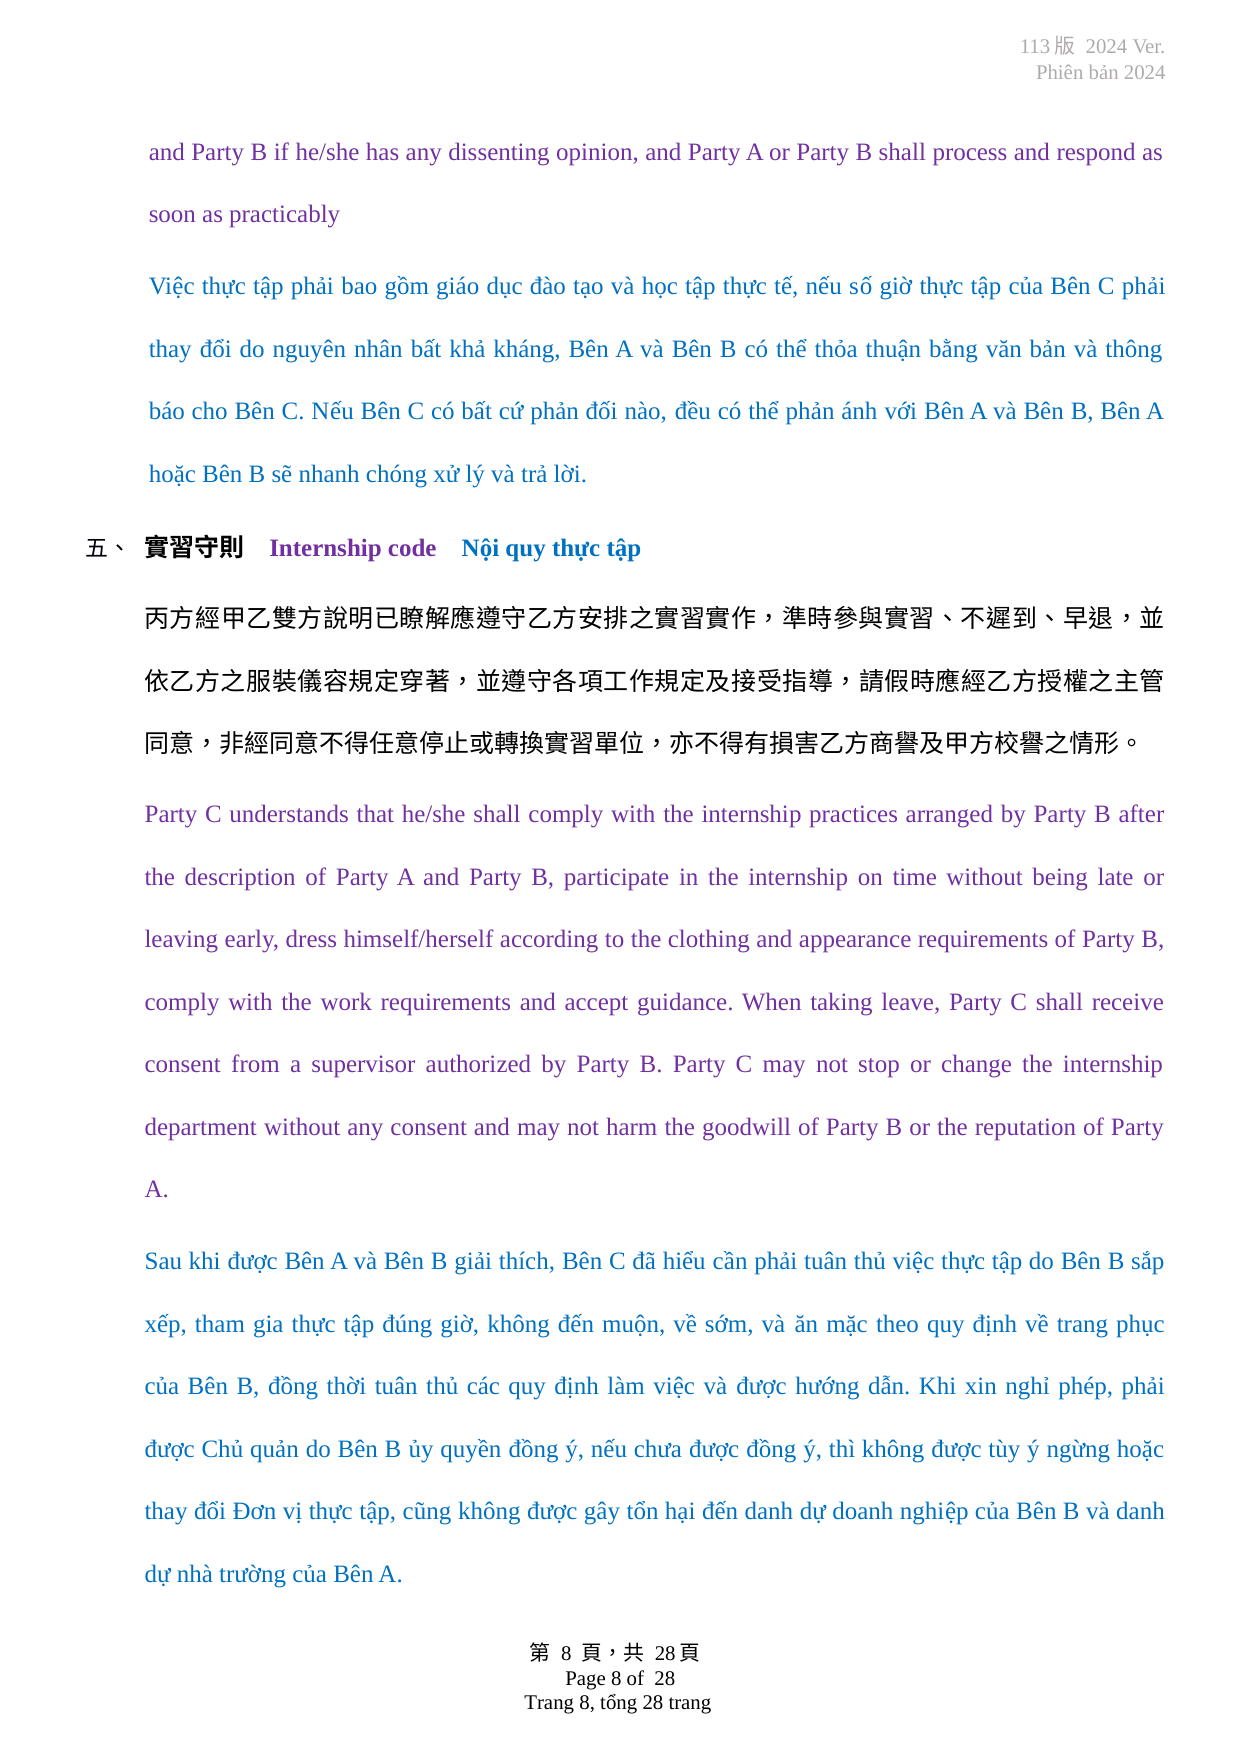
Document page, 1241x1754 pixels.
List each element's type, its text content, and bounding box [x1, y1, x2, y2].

text Sau khi được Bên A và Bên B giải thích, Bên C đã hiểu cần phải tuân thủ việc thực tập do Bên B sắp xếp, tham gia thực tập đúng giờ, không đến muộn, về sớm, và ăn mặc theo quy định về trang phục của Bên B, đồng thời tuân thủ các quy định làm việc và được hướng dẫn. Khi xin nghỉ phép, phải được Chủ quản do Bên B ủy quyền đồng ý, nếu chưa được đồng ý, thì không được tùy ý ngừng hoặc thay đổi Đơn vị thực tập, cũng không được gây tổn hại đến danh dự doanh nghiệp của Bên B và danh dự nhà trường của Bên A. [144, 1219, 1165, 1594]
text and Party B if he/she has any dissenting opinion, and Party A or Party B shall process and respond as soon as practicably [148, 110, 1165, 235]
text Party C understands that he/she shall comply with the internship practices arranged by Party B after the description of Party A and Party B, participate in the internship on time without being late or leaving early, dress himself/herself according to the clothing and appearance requirements of Party B, comply with the work requirements and accept guidance. When taking leave, Party C shall receive consent from a supervisor authorized by Party B. Party C may not stop or change the internship department without any consent and may not harm the goodwill of Party B or the reputation of Party A. [144, 772, 1165, 1210]
text 丙方經甲乙雙方說明已瞭解應遵守乙方安排之實習實作，準時參與實習、不遲到、早退，並依乙方之服裝儀容規定穿著，並遵守各項工作規定及接受指導，請假時應經乙方授權之主管同意，非經同意不得任意停止或轉換實習單位，亦不得有損害乙方商譽及甲方校譽之情形。 [144, 575, 1165, 763]
list 實習守則 Internship code Nội quy thực tập [85, 503, 1165, 566]
text Việc thực tập phải bao gồm giáo dục đào tạo và học tập thực tế, nếu số giờ thực tập của Bên C phải thay đổi do nguyên nhân bất khả kháng, Bên A và Bên B có thể thỏa thuận bằng văn bản và thông báo cho Bên C. Nếu Bên C có bất cứ phản đối nào, đều có thể phản ánh với Bên A và Bên B, Bên A hoặc Bên B sẽ nhanh chóng xử lý và trả lời. [148, 244, 1165, 494]
